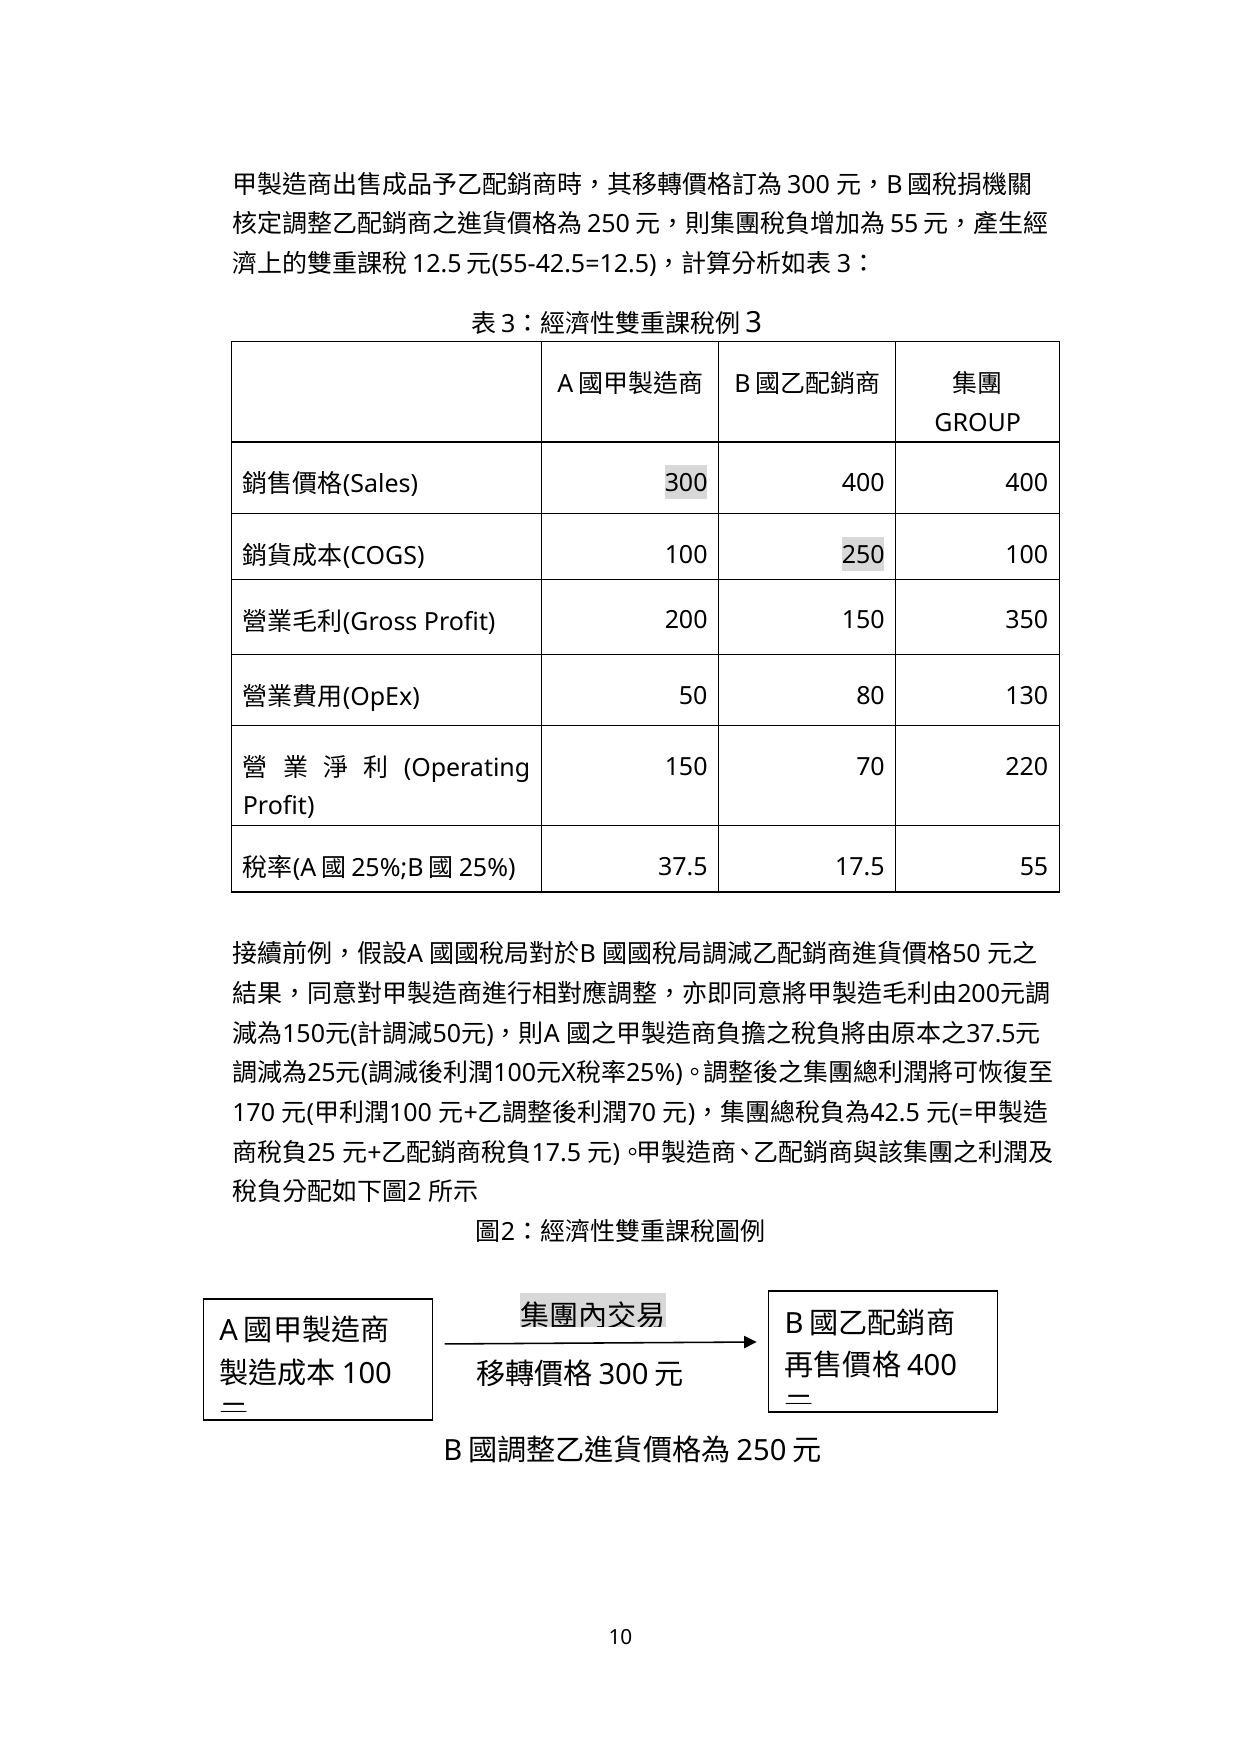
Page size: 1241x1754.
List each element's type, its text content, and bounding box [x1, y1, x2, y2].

text 集團內交易 [520, 1292, 721, 1327]
table_header A國甲製造商 [542, 342, 718, 441]
table_cell 50 [542, 655, 718, 724]
table_cell 300 [542, 443, 718, 513]
table_header [232, 342, 541, 441]
table_header B國乙配銷商 [719, 342, 895, 441]
text 表3：經濟性雙重課稅例3 [187, 301, 1053, 341]
table_cell 70 [719, 726, 895, 825]
text 接續前例，假設A 國國稅局對於B 國國稅局調減乙配銷商進貨價格50 元之結果，同意對甲製造商進行相對應調整，亦即同意將甲製造毛利由200元調減為150元(計調減50元)，則A 國之甲製造商負擔之稅負將由原本之37.5元調減為25元(調減後利潤100元X稅率25%)。調整後之集團總利潤將可恢復至170 元(甲利潤100 元+乙調整後利潤70 元)，集團總稅負為42.5 元(=甲製造商稅負25 元+乙配銷商稅負17.5 元)。甲製造商、乙配銷商與該集團之利潤及稅負分配如下圖2 所示 [232, 932, 1053, 1210]
table_cell 400 [896, 443, 1059, 513]
table_cell 150 [719, 580, 895, 654]
table_cell 營業毛利(Gross Profit) [232, 580, 541, 654]
table_cell 營業費用(OpEx) [232, 655, 541, 724]
table_cell 350 [896, 580, 1059, 654]
table_cell 55 [896, 826, 1059, 891]
table_cell 營業淨利(Operating Profit) [232, 726, 541, 825]
table_cell 250 [719, 514, 895, 578]
table_cell 150 [542, 726, 718, 825]
text B國調整乙進貨價格為250元 [187, 1408, 1053, 1488]
table_cell 17.5 [719, 826, 895, 891]
table_cell 220 [896, 726, 1059, 825]
text A國甲製造商 [219, 1307, 416, 1349]
table_cell 銷貨成本(COGS) [232, 514, 541, 578]
table_cell 37.5 [542, 826, 718, 891]
table_cell 80 [719, 655, 895, 724]
table_cell 400 [719, 443, 895, 513]
table_cell 200 [542, 580, 718, 654]
text 移轉價格300元 [476, 1351, 719, 1385]
table_cell 銷售價格(Sales) [232, 443, 541, 513]
text 製造成本100元 [219, 1349, 416, 1412]
text 甲製造商出售成品予乙配銷商時，其移轉價格訂為300 元，B國稅捐機關核定調整乙配銷商之進貨價格為250元，則集團稅負增加為55元，產生經濟上的雙重課稅12.5元(55-42.5=12.5)，計算分析如表3： [232, 163, 1053, 282]
text 再售價格400元 [784, 1342, 982, 1404]
table_cell 100 [896, 514, 1059, 578]
table_cell 100 [542, 514, 718, 578]
table_cell 130 [896, 655, 1059, 724]
table_header 集團GROUP [896, 342, 1059, 441]
text 圖2：經濟性雙重課稅圖例 [187, 1210, 1053, 1249]
table_cell 稅率(A國25%;B國25%) [232, 826, 541, 891]
text B國乙配銷商 [784, 1299, 982, 1342]
